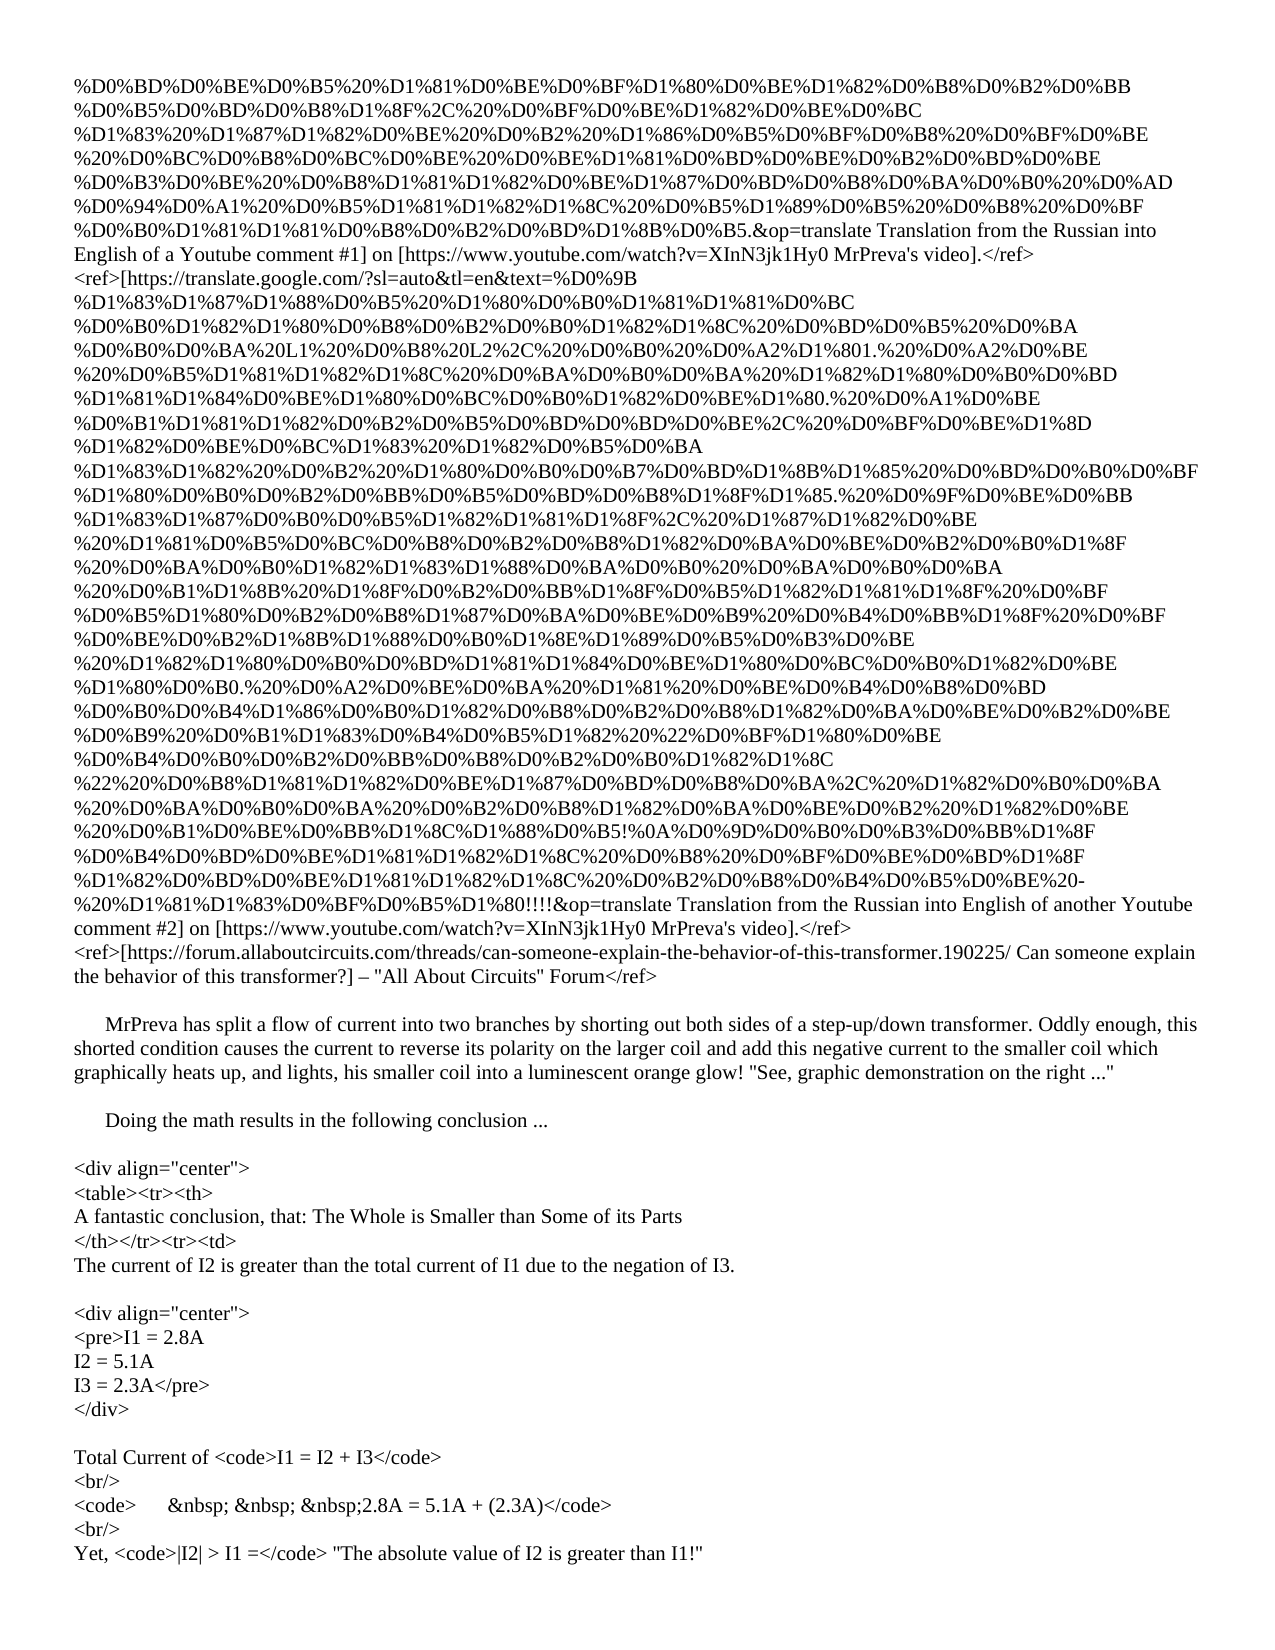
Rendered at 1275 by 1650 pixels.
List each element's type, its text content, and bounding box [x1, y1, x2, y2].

text <code> &nbsp; &nbsp; &nbsp;2.8A = 5.1A + (2.3A)</code> [73, 1493, 1201, 1517]
text %D0%BD%D0%BE%D0%B5%20%D1%81%D0%BE%D0%BF%D1%80%D0%BE%D1%82%D0%B8%D0%B2%D0%BB%D0%B5%D0%BD%D0%B8%D1%8F%2C%20%D0%BF%D0%BE%D1%82%D0%BE%D0%BC%D1%83%20%D1%87%D1%82%D0%BE%20%D0%B2%20%D1%86%D0%B5%D0%BF%D0%B8%20%D0%BF%D0%BE%20%D0%BC%D0%B8%D0%BC%D0%BE%20%D0%BE%D1%81%D0%BD%D0%BE%D0%B2%D0%BD%D0%BE%D0%B3%D0%BE%20%D0%B8%D1%81%D1%82%D0%BE%D1%87%D0%BD%D0%B8%D0%BA%D0%B0%20%D0%AD%D0%94%D0%A1%20%D0%B5%D1%81%D1%82%D1%8C%20%D0%B5%D1%89%D0%B5%20%D0%B8%20%D0%BF%D0%B0%D1%81%D1%81%D0%B8%D0%B2%D0%BD%D1%8B%D0%B5.&op=translate Translation from the Russian into English of a Youtube comment #1] on [https://www.youtube.com/watch?v=XInN3jk1Hy0 MrPreva's video].</ref> <ref>[https://translate.google.com/?sl=auto&tl=en&text=%D0%9B%D1%83%D1%87%D1%88%D0%B5%20%D1%80%D0%B0%D1%81%D1%81%D0%BC%D0%B0%D1%82%D1%80%D0%B8%D0%B2%D0%B0%D1%82%D1%8C%20%D0%BD%D0%B5%20%D0%BA%D0%B0%D0%BA%20L1%20%D0%B8%20L2%2C%20%D0%B0%20%D0%A2%D1%801.%20%D0%A2%D0%BE%20%D0%B5%D1%81%D1%82%D1%8C%20%D0%BA%D0%B0%D0%BA%20%D1%82%D1%80%D0%B0%D0%BD%D1%81%D1%84%D0%BE%D1%80%D0%BC%D0%B0%D1%82%D0%BE%D1%80.%20%D0%A1%D0%BE%D0%B1%D1%81%D1%82%D0%B2%D0%B5%D0%BD%D0%BD%D0%BE%2C%20%D0%BF%D0%BE%D1%8D%D1%82%D0%BE%D0%BC%D1%83%20%D1%82%D0%B5%D0%BA%D1%83%D1%82%20%D0%B2%20%D1%80%D0%B0%D0%B7%D0%BD%D1%8B%D1%85%20%D0%BD%D0%B0%D0%BF%D1%80%D0%B0%D0%B2%D0%BB%D0%B5%D0%BD%D0%B8%D1%8F%D1%85.%20%D0%9F%D0%BE%D0%BB%D1%83%D1%87%D0%B0%D0%B5%D1%82%D1%81%D1%8F%2C%20%D1%87%D1%82%D0%BE%20%D1%81%D0%B5%D0%BC%D0%B8%D0%B2%D0%B8%D1%82%D0%BA%D0%BE%D0%B2%D0%B0%D1%8F%20%D0%BA%D0%B0%D1%82%D1%83%D1%88%D0%BA%D0%B0%20%D0%BA%D0%B0%D0%BA%20%D0%B1%D1%8B%20%D1%8F%D0%B2%D0%BB%D1%8F%D0%B5%D1%82%D1%81%D1%8F%20%D0%BF%D0%B5%D1%80%D0%B2%D0%B8%D1%87%D0%BA%D0%BE%D0%B9%20%D0%B4%D0%BB%D1%8F%20%D0%BF%D0%BE%D0%B2%D1%8B%D1%88%D0%B0%D1%8E%D1%89%D0%B5%D0%B3%D0%BE%20%D1%82%D1%80%D0%B0%D0%BD%D1%81%D1%84%D0%BE%D1%80%D0%BC%D0%B0%D1%82%D0%BE%D1%80%D0%B0.%20%D0%A2%D0%BE%D0%BA%20%D1%81%20%D0%BE%D0%B4%D0%B8%D0%BD%D0%B0%D0%B4%D1%86%D0%B0%D1%82%D0%B8%D0%B2%D0%B8%D1%82%D0%BA%D0%BE%D0%B2%D0%BE%D0%B9%20%D0%B1%D1%83%D0%B4%D0%B5%D1%82%20%22%D0%BF%D1%80%D0%BE%D0%B4%D0%B0%D0%B2%D0%BB%D0%B8%D0%B2%D0%B0%D1%82%D1%8C%22%20%D0%B8%D1%81%D1%82%D0%BE%D1%87%D0%BD%D0%B8%D0%BA%2C%20%D1%82%D0%B0%D0%BA%20%D0%BA%D0%B0%D0%BA%20%D0%B2%D0%B8%D1%82%D0%BA%D0%BE%D0%B2%20%D1%82%D0%BE%20%D0%B1%D0%BE%D0%BB%D1%8C%D1%88%D0%B5!%0A%D0%9D%D0%B0%D0%B3%D0%BB%D1%8F%D0%B4%D0%BD%D0%BE%D1%81%D1%82%D1%8C%20%D0%B8%20%D0%BF%D0%BE%D0%BD%D1%8F%D1%82%D0%BD%D0%BE%D1%81%D1%82%D1%8C%20%D0%B2%D0%B8%D0%B4%D0%B5%D0%BE%20-%20%D1%81%D1%83%D0%BF%D0%B5%D1%80!!!!&op=translate Translation from the Russian into English of another Youtube comment #2] on [https://www.youtube.com/watch?v=XInN3jk1Hy0 MrPreva's video].</ref> <ref>[https://forum.allaboutcircuits.com/threads/can-someone-explain-the-behavior-of-this-transformer.190225/ Can someone explain the behavior of this transformer?] – ''All About Circuits'' Forum</ref> [73, 73, 1201, 988]
text I3 = 2.3A</pre> [73, 1373, 1201, 1397]
text <div align="center"> [73, 1301, 1201, 1325]
text <br/> [73, 1517, 1201, 1541]
text <br/> [73, 1469, 1201, 1493]
text MrPreva has split a flow of current into two branches by shorting out both sides of a step-up/down transformer. Oddly enough, this shorted condition causes the current to reverse its polarity on the larger coil and add this negative current to the smaller coil which graphically heats up, and lights, his smaller coil into a luminescent orange glow! ''See, graphic demonstration on the right ...'' [73, 1012, 1201, 1084]
text A fantastic conclusion, that: The Whole is Smaller than Some of its Parts [73, 1204, 1201, 1228]
text <table><tr><th> [73, 1180, 1201, 1204]
text <div align="center"> [73, 1156, 1201, 1180]
text Doing the math results in the following conclusion ... [73, 1108, 1201, 1132]
text Total Current of <code>I1 = I2 + I3</code> [73, 1445, 1201, 1469]
text <pre>I1 = 2.8A [73, 1325, 1201, 1349]
text </th></tr><tr><td> [73, 1228, 1201, 1253]
text The current of I2 is greater than the total current of I1 due to the negation of I3. [73, 1253, 1201, 1277]
text Yet, <code>|I2| > I1 =</code> ''The absolute value of I2 is greater than I1!'' [73, 1541, 1201, 1565]
text </div> [73, 1397, 1201, 1421]
text I2 = 5.1A [73, 1349, 1201, 1373]
